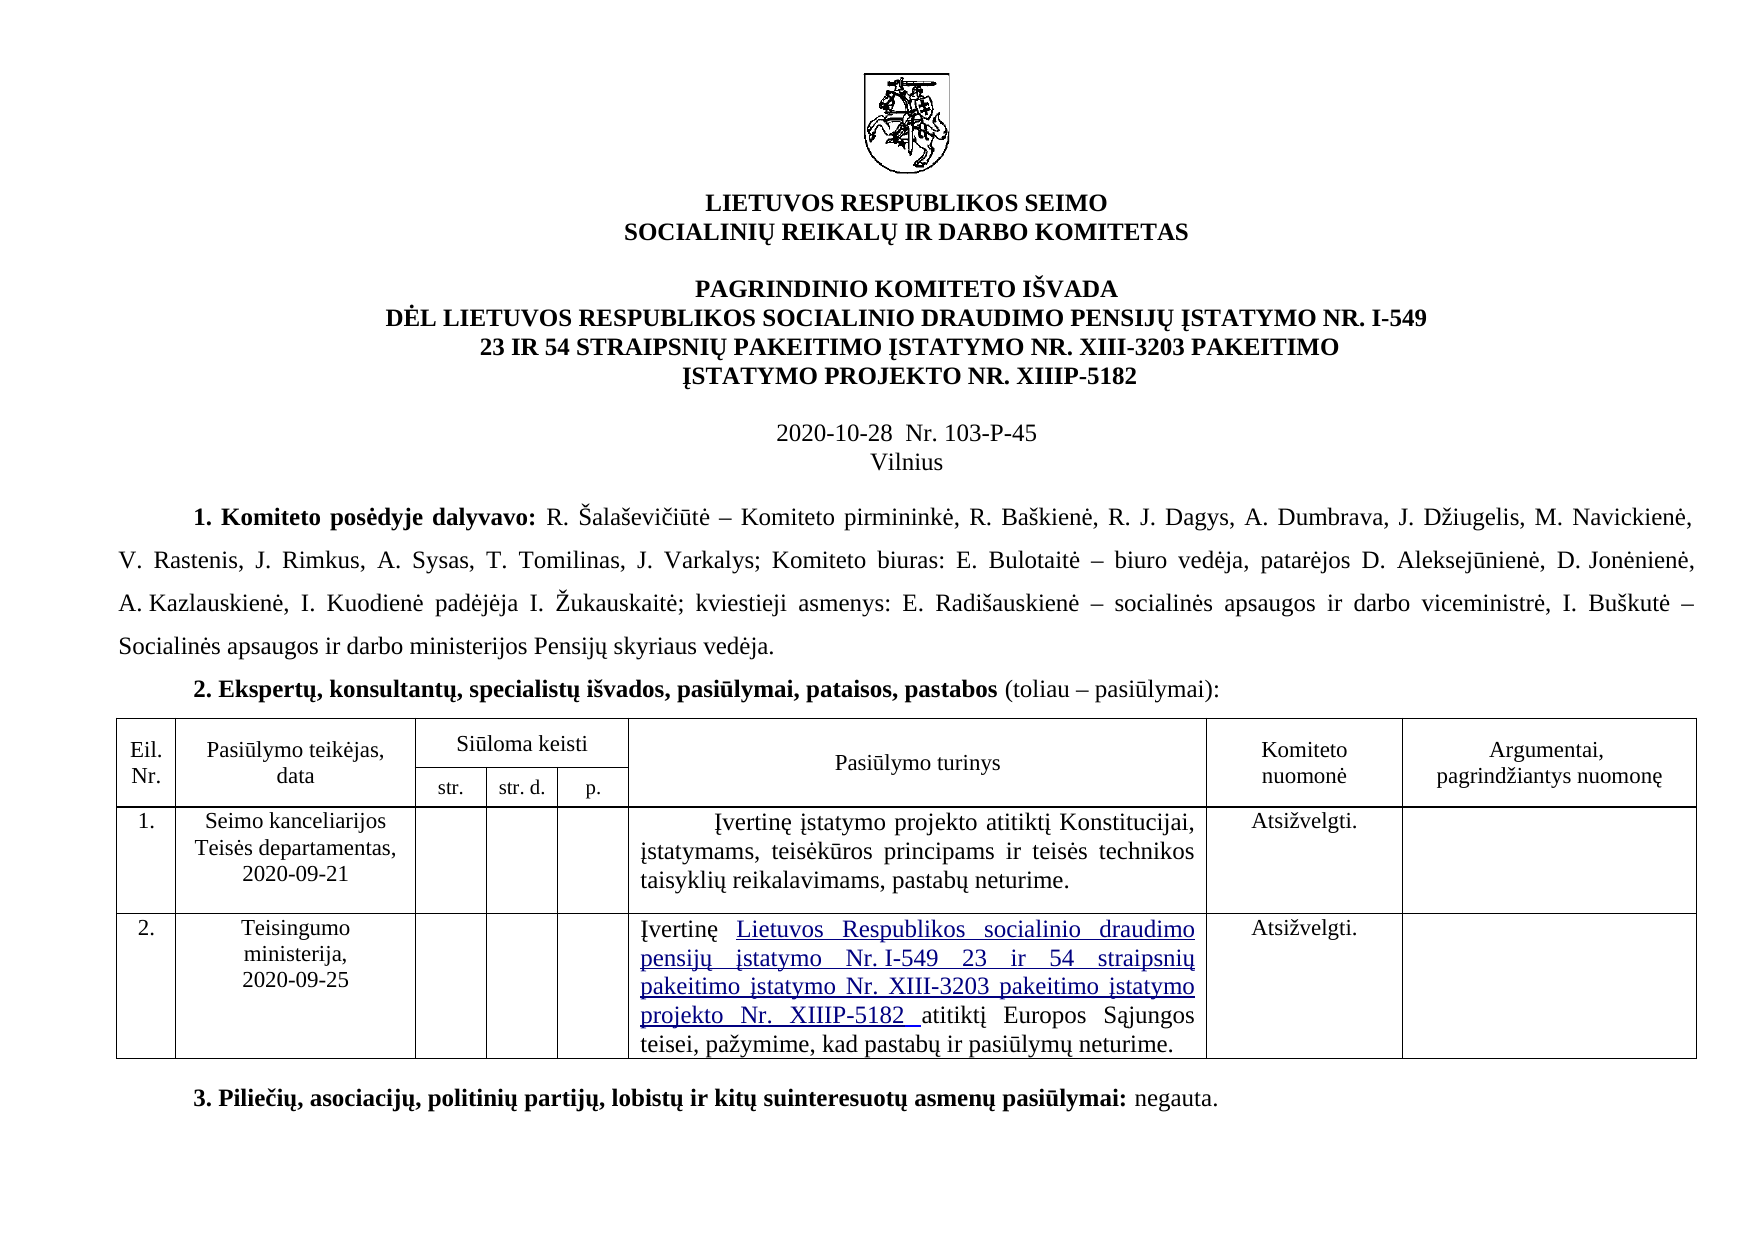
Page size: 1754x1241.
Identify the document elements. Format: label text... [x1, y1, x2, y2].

text PAGRINDINIO KOMITETO IŠVADA [118, 274, 1695, 303]
text 3. Piliečių, asociacijų, politinių partijų, lobistų ir kitų suinteresuotų asmenų pasiūlymai: negauta. [118, 1083, 1695, 1111]
table_header Eil. Nr. [117, 719, 175, 806]
table_cell [487, 808, 557, 913]
table_header Argumentai, pagrindžiantys nuomonę [1403, 719, 1696, 806]
text 2020-10-28 Nr. 103-P-45 [118, 418, 1695, 447]
table_cell p. [558, 768, 628, 806]
table_cell 2. [117, 914, 175, 1058]
table_header Pasiūlymo teikėjas, data [176, 719, 415, 806]
table_cell [416, 808, 486, 913]
table_cell [558, 914, 628, 1058]
table_cell [416, 914, 486, 1058]
table_cell Seimo kanceliarijos Teisės departamentas, 2020-09-21 [176, 808, 415, 913]
table_cell Įvertinę įstatymo projekto atitiktį Konstitucijai, įstatymams, teisėkūros principams ir teisės technikos taisyklių reikalavimams, pastabų neturime. [629, 808, 1206, 913]
text Vilnius [118, 447, 1695, 476]
table_cell Atsižvelgti. [1207, 808, 1402, 913]
table_cell Įvertinę Lietuvos Respublikos socialinio draudimo pensijų įstatymo Nr. I-549 23 ir 54 straipsnių pakeitimo įstatymo Nr. XIII-3203 pakeitimo įstatymo projekto Nr. XIIIP-5182 atitiktį Europos Sąjungos teisei, pažymime, kad pastabų ir pasiūlymų neturime. [629, 914, 1206, 1058]
table_header Komiteto nuomonė [1207, 719, 1402, 806]
text DĖL LIETUVOS RESPUBLIKOS SOCIALINIO DRAUDIMO PENSIJŲ ĮSTATYMO NR. i-549 [118, 303, 1695, 332]
table_cell [558, 808, 628, 913]
table_cell [487, 914, 557, 1058]
table_cell [1403, 914, 1696, 1058]
table_cell Atsižvelgti. [1207, 914, 1402, 1058]
table_cell str. d. [487, 768, 557, 806]
table_cell 1. [117, 808, 175, 913]
table_cell [1403, 808, 1696, 913]
text LIETUVOS RESPUBLIKOS SEIMO [118, 188, 1695, 217]
table_header Siūloma keisti [416, 719, 628, 767]
table_cell Teisingumo ministerija, 2020-09-25 [176, 914, 415, 1058]
text Socialinių reikalų ir darbo komitetas [118, 217, 1695, 246]
text ĮSTATYMO PROJEKTO NR. xiiip-5182 [118, 361, 1695, 389]
table_header Pasiūlymo turinys [629, 719, 1206, 806]
text 2. Ekspertų, konsultantų, specialistų išvados, pasiūlymai, pataisos, pastabos (toliau – pasiūlymai): [118, 674, 1695, 703]
text 23 IR 54 STRAIPSNIŲ PAKEITIMO ĮSTATYMO NR. xiii-3203 PAKEITIMO [118, 332, 1695, 361]
table_cell str. [416, 768, 486, 806]
text 1. Komiteto posėdyje dalyvavo: R. Šalaševičiūtė – Komiteto pirmininkė, R. Baškienė, R. J. Dagys, A. Dumbrava, J. Džiugelis, M. Navickienė, V. Rastenis, J. Rimkus, A. Sysas, T. Tomilinas, J. Varkalys; Komiteto biuras: E. Bulotaitė – biuro vedėja, patarėjos D. Aleksejūnienė, D. Jonėnienė, A. Kazlauskienė, I. Kuodienė padėjėja I. Žukauskaitė; kviestieji asmenys: E. Radišauskienė – socialinės apsaugos ir darbo viceministrė, I. Buškutė – Socialinės apsaugos ir darbo ministerijos Pensijų skyriaus vedėja. [118, 502, 1695, 660]
